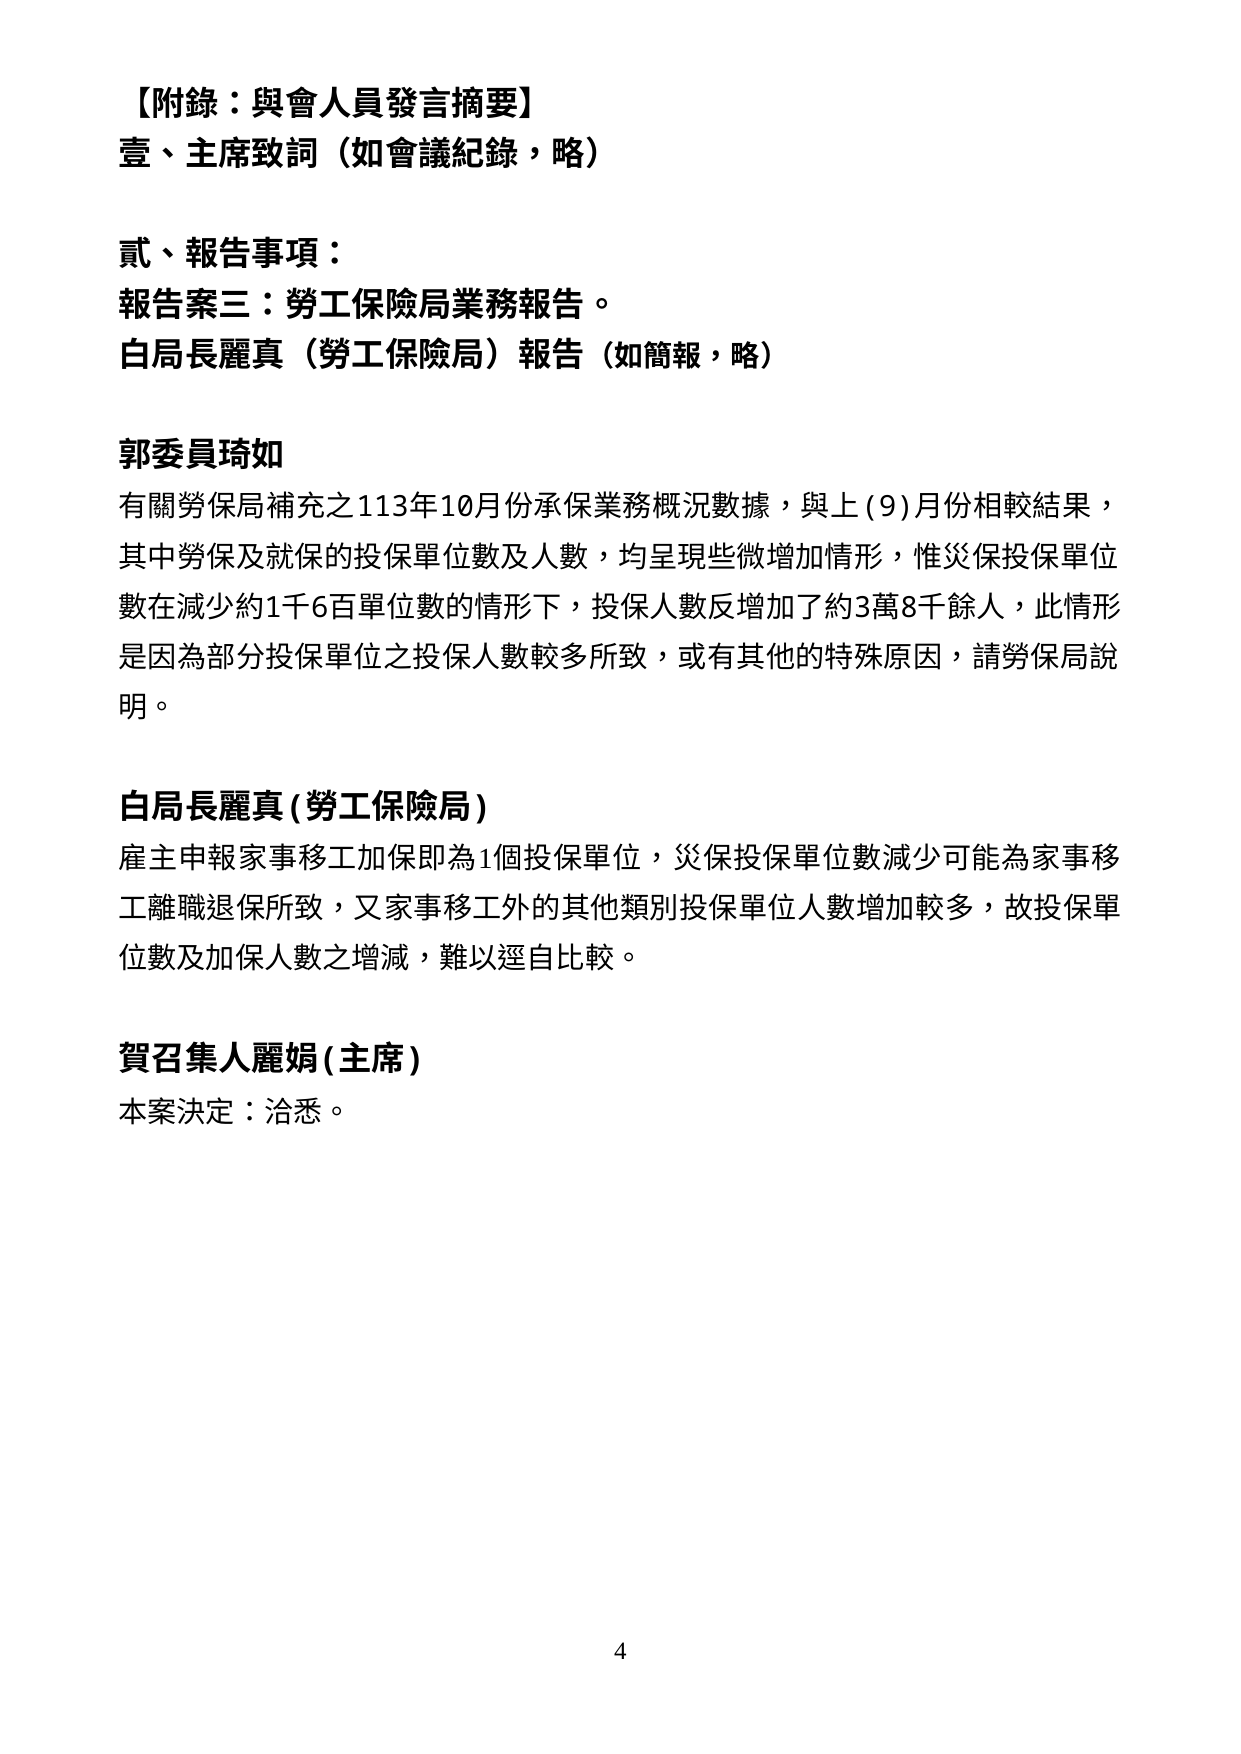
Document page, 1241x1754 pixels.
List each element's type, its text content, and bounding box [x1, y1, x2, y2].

text 雇主申報家事移工加保即為1個投保單位，災保投保單位數減少可能為家事移工離職退保所致，又家事移工外的其他類別投保單位人數增加較多，故投保單位數及加保人數之增減，難以逕自比較。 [118, 828, 1122, 979]
text 壹、主席致詞（如會議紀錄，略） [118, 125, 1122, 175]
text 【附錄：與會人員發言摘要】 [118, 75, 1122, 125]
text 有關勞保局補充之113年10月份承保業務概況數據，與上(9)月份相較結果，其中勞保及就保的投保單位數及人數，均呈現些微增加情形，惟災保投保單位數在減少約1千6百單位數的情形下，投保人數反增加了約3萬8千餘人，此情形是因為部分投保單位之投保人數較多所致，或有其他的特殊原因，請勞保局說明。 [118, 477, 1122, 728]
text 報告案三：勞工保險局業務報告。 [118, 276, 1122, 326]
text 本案決定：洽悉。 [118, 1081, 1122, 1133]
text 白局長麗真(勞工保險局) [118, 778, 1122, 828]
text 賀召集人麗娟(主席) [118, 1029, 1122, 1081]
text 郭委員琦如 [118, 426, 1122, 477]
text 白局長麗真（勞工保險局）報告（如簡報，略） [118, 326, 1122, 376]
text 貳、報告事項： [118, 226, 1122, 276]
